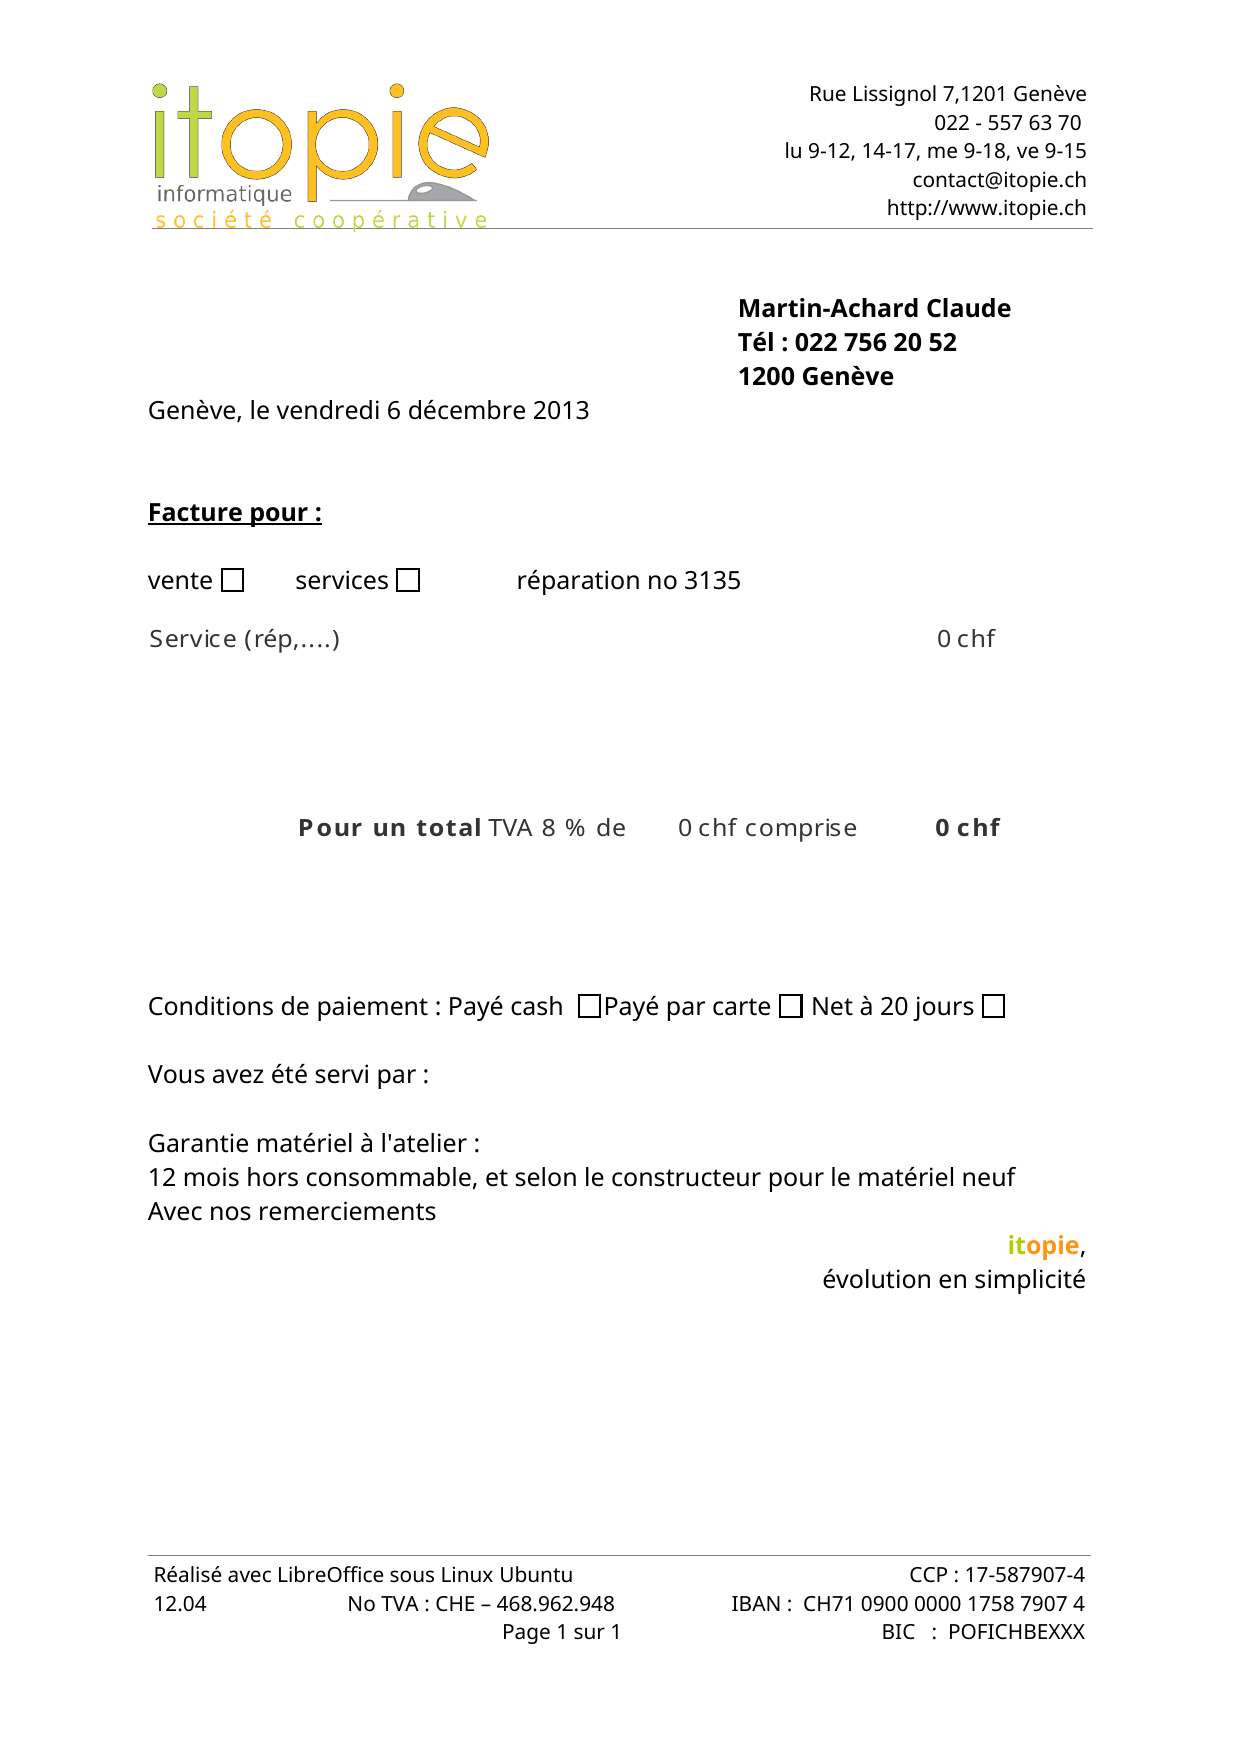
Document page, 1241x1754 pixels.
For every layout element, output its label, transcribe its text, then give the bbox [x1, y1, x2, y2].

text itopie, [148, 1227, 1093, 1262]
text Conditions de paiement : Payé cash Payé par carte Net à 20 jours [148, 989, 1093, 1023]
text évolution en simplicité [148, 1262, 1093, 1296]
text Tél : 022 756 20 52 [148, 324, 1093, 358]
text vente services réparation no 3135 [148, 563, 1093, 597]
text Facture pour : [148, 495, 1093, 529]
text Vous avez été servi par : [148, 1057, 1093, 1091]
text Martin-Achard Claude [148, 290, 1093, 324]
text 12 mois hors consommable, et selon le constructeur pour le matériel neuf [148, 1159, 1093, 1193]
picture [138, 72, 500, 244]
text Genève, le vendredi 6 décembre 2013 [148, 392, 1093, 427]
text Garantie matériel à l'atelier : [148, 1125, 1093, 1159]
text 1200 Genève [148, 358, 1093, 392]
text Avec nos remerciements [148, 1193, 1093, 1227]
